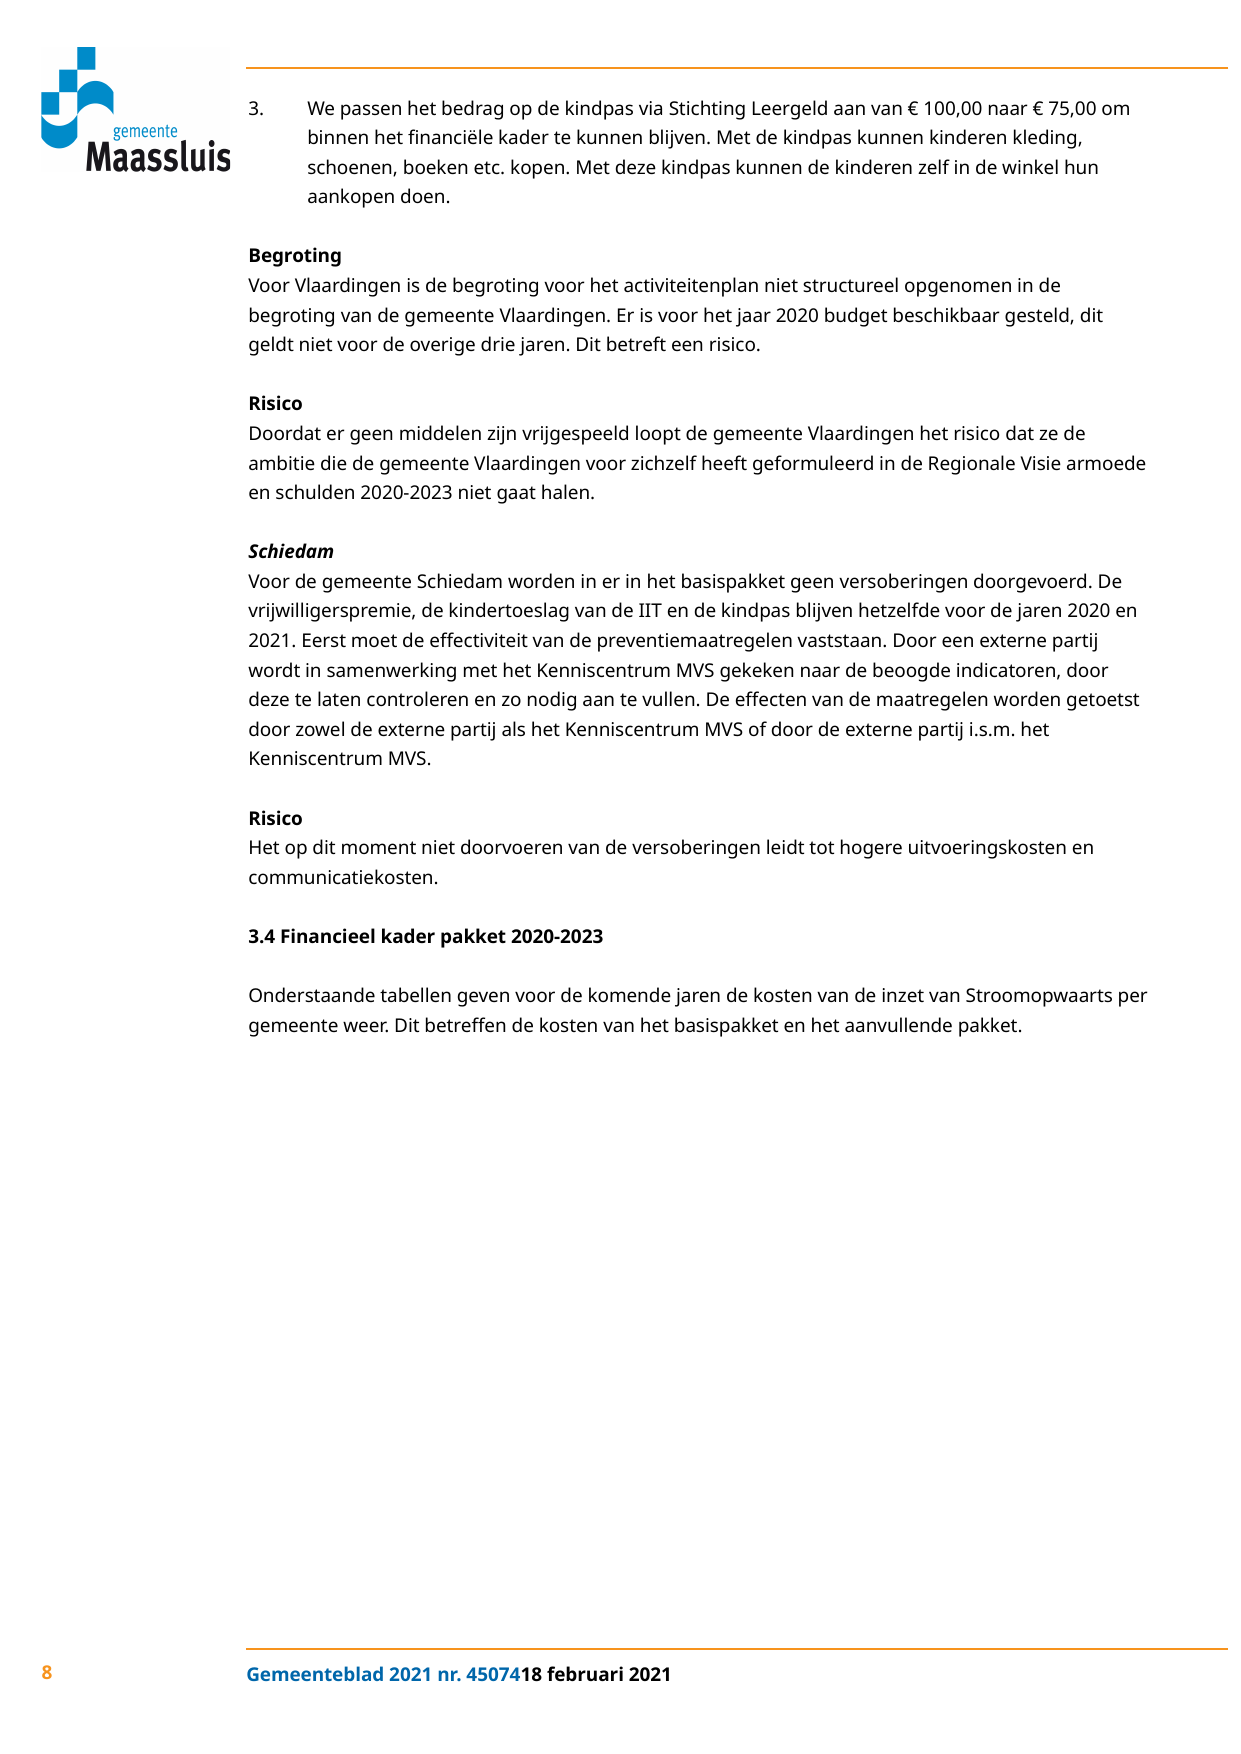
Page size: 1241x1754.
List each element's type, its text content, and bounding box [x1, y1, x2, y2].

text Risico [248, 391, 1152, 416]
text Schiedam [248, 538, 1152, 564]
text Onderstaande tabellen geven voor de komende jaren de kosten van de inzet van Stroomopwaarts per gemeente weer. Dit betreffen de kosten van het basispakket en het aanvullende pakket. [248, 982, 1152, 1038]
text Voor de gemeente Schiedam worden in er in het basispakket geen versoberingen doorgevoerd. De vrijwilligerspremie, de kindertoeslag van de IIT en de kindpas blijven hetzelfde voor de jaren 2020 en 2021. Eerst moet de effectiviteit van de preventiemaatregelen vaststaan. Door een externe partij wordt in samenwerking met het Kenniscentrum MVS gekeken naar de beoogde indicatoren, door deze te laten controleren en zo nodig aan te vullen. De effecten van de maatregelen worden getoetst door zowel de externe partij als het Kenniscentrum MVS of door de externe partij i.s.m. het Kenniscentrum MVS. [248, 568, 1152, 771]
text Doordat er geen middelen zijn vrijgespeeld loopt de gemeente Vlaardingen het risico dat ze de ambitie die de gemeente Vlaardingen voor zichzelf heeft geformuleerd in de Regionale Visie armoede en schulden 2020-2023 niet gaat halen. [248, 420, 1152, 505]
picture [41, 47, 231, 172]
text Risico [248, 805, 1152, 831]
text Voor Vlaardingen is de begroting voor het activiteitenplan niet structureel opgenomen in de begroting van de gemeente Vlaardingen. Er is voor het jaar 2020 budget beschikbaar gesteld, dit geldt niet voor de overige drie jaren. Dit betreft een risico. [248, 272, 1152, 357]
text Het op dit moment niet doorvoeren van de versoberingen leidt tot hogere uitvoeringskosten en communicatiekosten. [248, 834, 1152, 890]
picture [41, 47, 77, 92]
text Begroting [248, 243, 1152, 268]
list We passen het bedrag op de kindpas via Stichting Leergeld aan van € 100,00 naar € 75,00 om binnen het financiële kader te kunnen blijven. Met de kindpas kunnen kinderen kleding, schoenen, boeken etc. kopen. Met deze kindpas kunnen de kinderen zelf in de winkel hun aankopen doen. [248, 95, 1152, 209]
text 3.4 Financieel kader pakket 2020-2023 [248, 923, 1152, 949]
